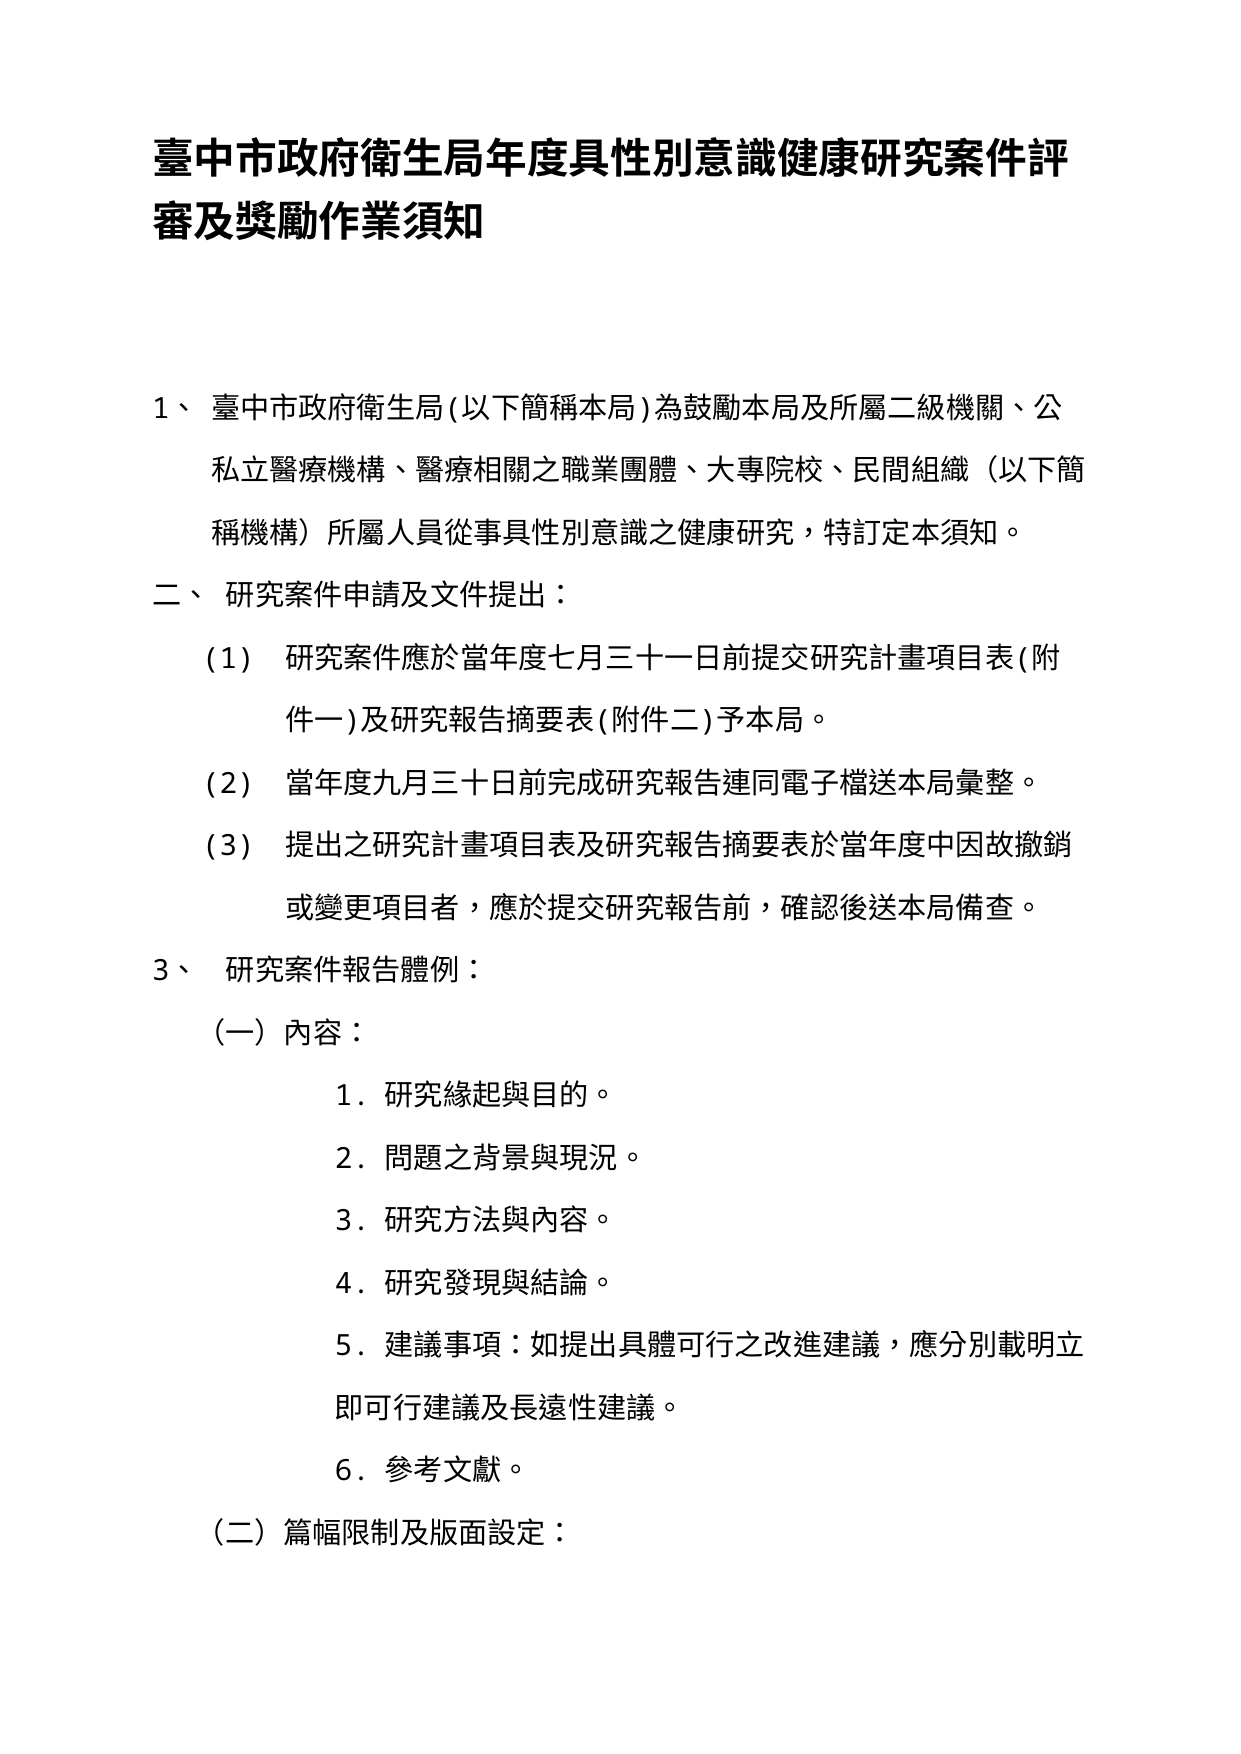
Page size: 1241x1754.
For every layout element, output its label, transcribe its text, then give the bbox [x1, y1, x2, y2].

list 研究案件應於當年度七月三十一日前提交研究計畫項目表(附件一)及研究報告摘要表(附件二)予本局。 [202, 614, 1088, 739]
list 提出之研究計畫項目表及研究報告摘要表於當年度中因故撤銷或變更項目者，應於提交研究報告前，確認後送本局備查。 [202, 801, 1088, 926]
text （二）篇幅限制及版面設定： [152, 1489, 1088, 1551]
text （一）內容： [152, 989, 1088, 1051]
list 問題之背景與現況。 [334, 1114, 1088, 1176]
text 臺中市政府衛生局年度具性別意識健康研究案件評審及獎勵作業須知 [152, 114, 1088, 239]
list 研究方法與內容。 [334, 1176, 1088, 1239]
text 二、 研究案件申請及文件提出： [152, 551, 1088, 614]
list 研究發現與結論。 [334, 1239, 1088, 1301]
list 當年度九月三十日前完成研究報告連同電子檔送本局彙整。 [202, 739, 1088, 801]
list 研究緣起與目的。 [334, 1051, 1088, 1114]
list 臺中市政府衛生局(以下簡稱本局)為鼓勵本局及所屬二級機關、公私立醫療機構、醫療相關之職業團體、大專院校、民間組織（以下簡稱機構）所屬人員從事具性別意識之健康研究，特訂定本須知。 [152, 364, 1088, 551]
list 研究案件報告體例： [152, 926, 1088, 989]
list 建議事項：如提出具體可行之改進建議，應分別載明立即可行建議及長遠性建議。 [334, 1301, 1088, 1426]
list 參考文獻。 [334, 1426, 1088, 1489]
